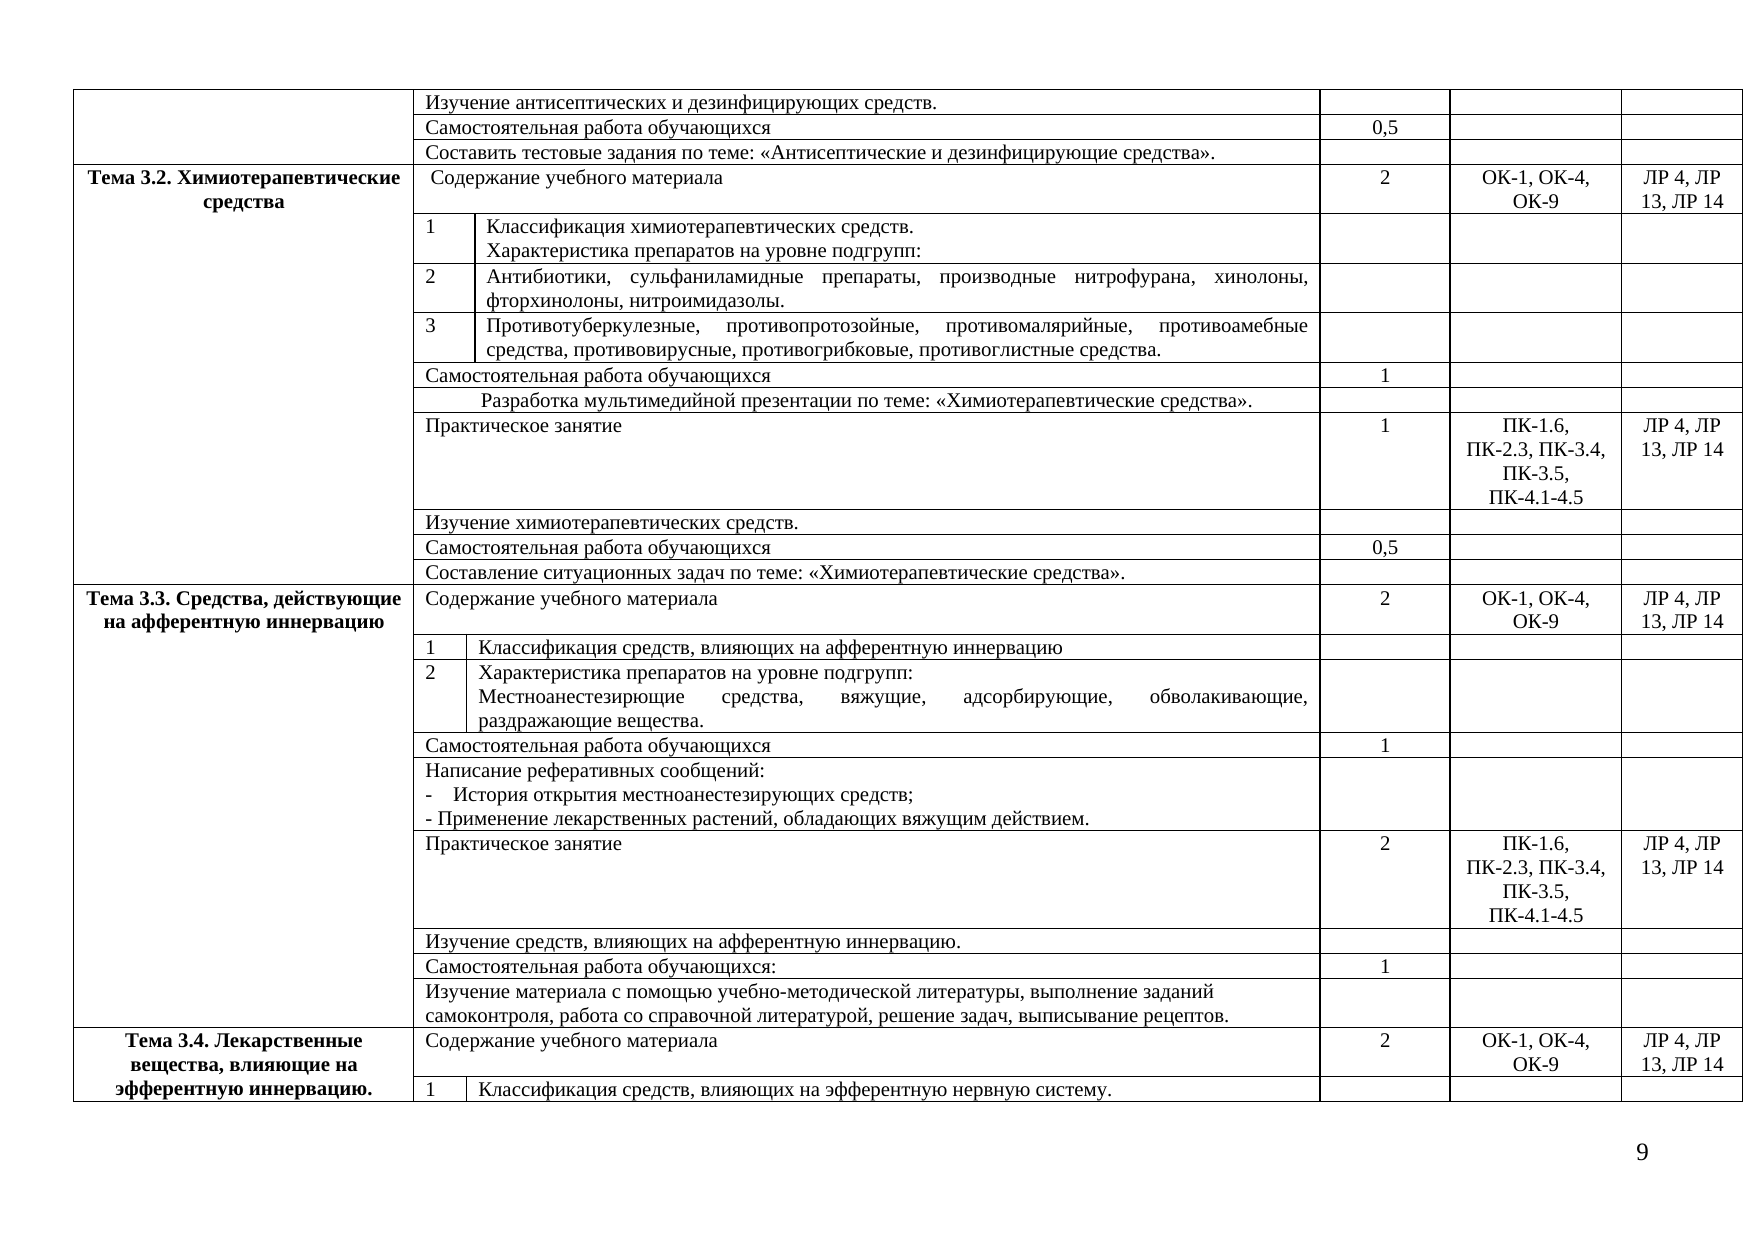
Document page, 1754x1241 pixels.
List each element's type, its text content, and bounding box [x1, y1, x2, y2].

table_cell [1622, 954, 1742, 978]
table_cell [1622, 560, 1742, 584]
table_cell ОК-1, ОК-4, ОК-9 [1451, 165, 1621, 213]
table_cell [1451, 758, 1621, 830]
table_cell ЛР 4, ЛР 13, ЛР 14 [1622, 585, 1742, 633]
table_cell ЛР 4, ЛР 13, ЛР 14 [1622, 831, 1742, 927]
table_cell [1451, 560, 1621, 584]
table_cell [1622, 115, 1742, 139]
table_cell ОК-1, ОК-4, ОК-9 [1451, 1028, 1621, 1076]
table_cell [1451, 535, 1621, 559]
table_cell [1321, 510, 1449, 534]
table_cell ПК-1.6, ПК-2.3, ПК-3.4, ПК-3.5, ПК-4.1-4.5 [1451, 413, 1621, 509]
table_cell Противотуберкулезные, противопротозойные, противомалярийные, противоамебные средства, противовирусные, противогрибковые, противоглистные средства. [476, 313, 1319, 362]
table_cell [1451, 388, 1621, 412]
table_cell Самостоятельная работа обучающихся [414, 733, 1319, 757]
table_cell [1321, 929, 1449, 953]
table_cell 3 [414, 313, 474, 362]
table_cell [1622, 90, 1742, 114]
table_cell 2 [414, 660, 466, 732]
table_cell [1622, 388, 1742, 412]
table_cell [1321, 264, 1449, 312]
table_cell Содержание учебного материала [414, 165, 1319, 213]
table_cell Тема 3.4. Лекарственные вещества, влияющие на эфферентную иннервацию. [74, 1028, 413, 1101]
table_cell 2 [414, 264, 474, 312]
table_cell [1321, 90, 1449, 114]
table_cell Самостоятельная работа обучающихся [414, 363, 1319, 387]
table_cell [1622, 1077, 1742, 1101]
table_cell [1451, 140, 1621, 164]
table_cell 2 [1321, 165, 1449, 213]
table_cell 1 [1321, 413, 1449, 509]
table_cell 2 [1321, 1028, 1449, 1076]
table_cell [1622, 510, 1742, 534]
table_cell [1622, 660, 1742, 732]
table_cell Разработка мультимедийной презентации по теме: «Химиотерапевтические средства». [414, 388, 1319, 412]
table_cell ЛР 4, ЛР 13, ЛР 14 [1622, 165, 1742, 213]
table_cell [1622, 363, 1742, 387]
table_cell Классификация средств, влияющих на афферентную иннервацию [467, 635, 1319, 659]
table_cell Изучение средств, влияющих на афферентную иннервацию. [414, 929, 1319, 953]
table_cell Составление ситуационных задач по теме: «Химиотерапевтические средства». [414, 560, 1319, 584]
table_cell [1451, 660, 1621, 732]
table_cell [1451, 929, 1621, 953]
table_cell [1451, 115, 1621, 139]
table_cell Самостоятельная работа обучающихся: [414, 954, 1319, 978]
table_cell 0,5 [1321, 535, 1449, 559]
table_cell Самостоятельная работа обучающихся [414, 535, 1319, 559]
table_cell [1321, 388, 1449, 412]
table_cell [1622, 929, 1742, 953]
table_cell [1451, 1077, 1621, 1101]
table_cell [1622, 635, 1742, 659]
table_cell [1451, 954, 1621, 978]
table_cell [1451, 264, 1621, 312]
table_cell [1321, 1077, 1449, 1101]
table_cell [1321, 758, 1449, 830]
table_cell ЛР 4, ЛР 13, ЛР 14 [1622, 413, 1742, 509]
table_cell Тема 3.3. Средства, действующие на афферентную иннервацию [74, 585, 413, 1027]
table_cell 1 [414, 1077, 466, 1101]
table_cell Характеристика препаратов на уровне подгрупп: Местноанестезирющие средства, вяжущие, адсорбирующие, обволакивающие, раздражающие вещества. [467, 660, 1319, 732]
table_cell ЛР 4, ЛР 13, ЛР 14 [1622, 1028, 1742, 1076]
table_cell [1622, 535, 1742, 559]
table_cell Тема 3.2. Химиотерапевтические средства [74, 165, 413, 584]
table_cell [1451, 510, 1621, 534]
table_cell 1 [1321, 363, 1449, 387]
table_cell [1321, 140, 1449, 164]
table_cell Антибиотики, сульфаниламидные препараты, производные нитрофурана, хинолоны, фторхинолоны, нитроимидазолы. [476, 264, 1319, 312]
table_cell [1321, 313, 1449, 362]
table_cell [1451, 635, 1621, 659]
table_cell [1622, 979, 1742, 1027]
table_cell Изучение химиотерапевтических средств. [414, 510, 1319, 534]
table_cell 1 [414, 214, 474, 262]
table_cell [1622, 140, 1742, 164]
table_cell ОК-1, ОК-4, ОК-9 [1451, 585, 1621, 633]
table_cell [1451, 363, 1621, 387]
table_cell Изучение материала с помощью учебно-методической литературы, выполнение заданий самоконтроля, работа со справочной литературой, решение задач, выписывание рецептов. [414, 979, 1319, 1027]
table_cell Содержание учебного материала [414, 585, 1319, 633]
table_cell ПК-1.6, ПК-2.3, ПК-3.4, ПК-3.5, ПК-4.1-4.5 [1451, 831, 1621, 927]
table_cell [1321, 560, 1449, 584]
table_cell Классификация средств, влияющих на эфферентную нервную систему. [467, 1077, 1319, 1101]
table_cell [1622, 313, 1742, 362]
table_cell [1622, 264, 1742, 312]
table_cell [1321, 635, 1449, 659]
table_cell Составить тестовые задания по теме: «Антисептические и дезинфицирующие средства». [414, 140, 1319, 164]
table_cell [1622, 733, 1742, 757]
table_cell 0,5 [1321, 115, 1449, 139]
table_cell [1451, 214, 1621, 262]
table_cell [1321, 660, 1449, 732]
table_cell Классификация химиотерапевтических средств. Характеристика препаратов на уровне подгрупп: [476, 214, 1319, 262]
table_cell 2 [1321, 585, 1449, 633]
table_cell [1321, 214, 1449, 262]
table_cell Самостоятельная работа обучающихся [414, 115, 1319, 139]
table_cell [1451, 313, 1621, 362]
table_cell 1 [414, 635, 466, 659]
table_cell 1 [1321, 954, 1449, 978]
table_cell [1622, 758, 1742, 830]
table_cell 1 [1321, 733, 1449, 757]
table_cell [1451, 979, 1621, 1027]
table_cell [1622, 214, 1742, 262]
table_cell [1321, 979, 1449, 1027]
table_cell [1451, 733, 1621, 757]
table_cell Изучение антисептических и дезинфицирующих средств. [414, 90, 1319, 114]
table_cell Содержание учебного материала [414, 1028, 1319, 1076]
table_cell [1451, 90, 1621, 114]
table_cell Практическое занятие [414, 413, 1319, 509]
table_cell 2 [1321, 831, 1449, 927]
table_cell Написание реферативных сообщений: - История открытия местноанестезирующих средств; - Применение лекарственных растений, обладающих вяжущим действием. [414, 758, 1319, 830]
table_cell Практическое занятие [414, 831, 1319, 927]
